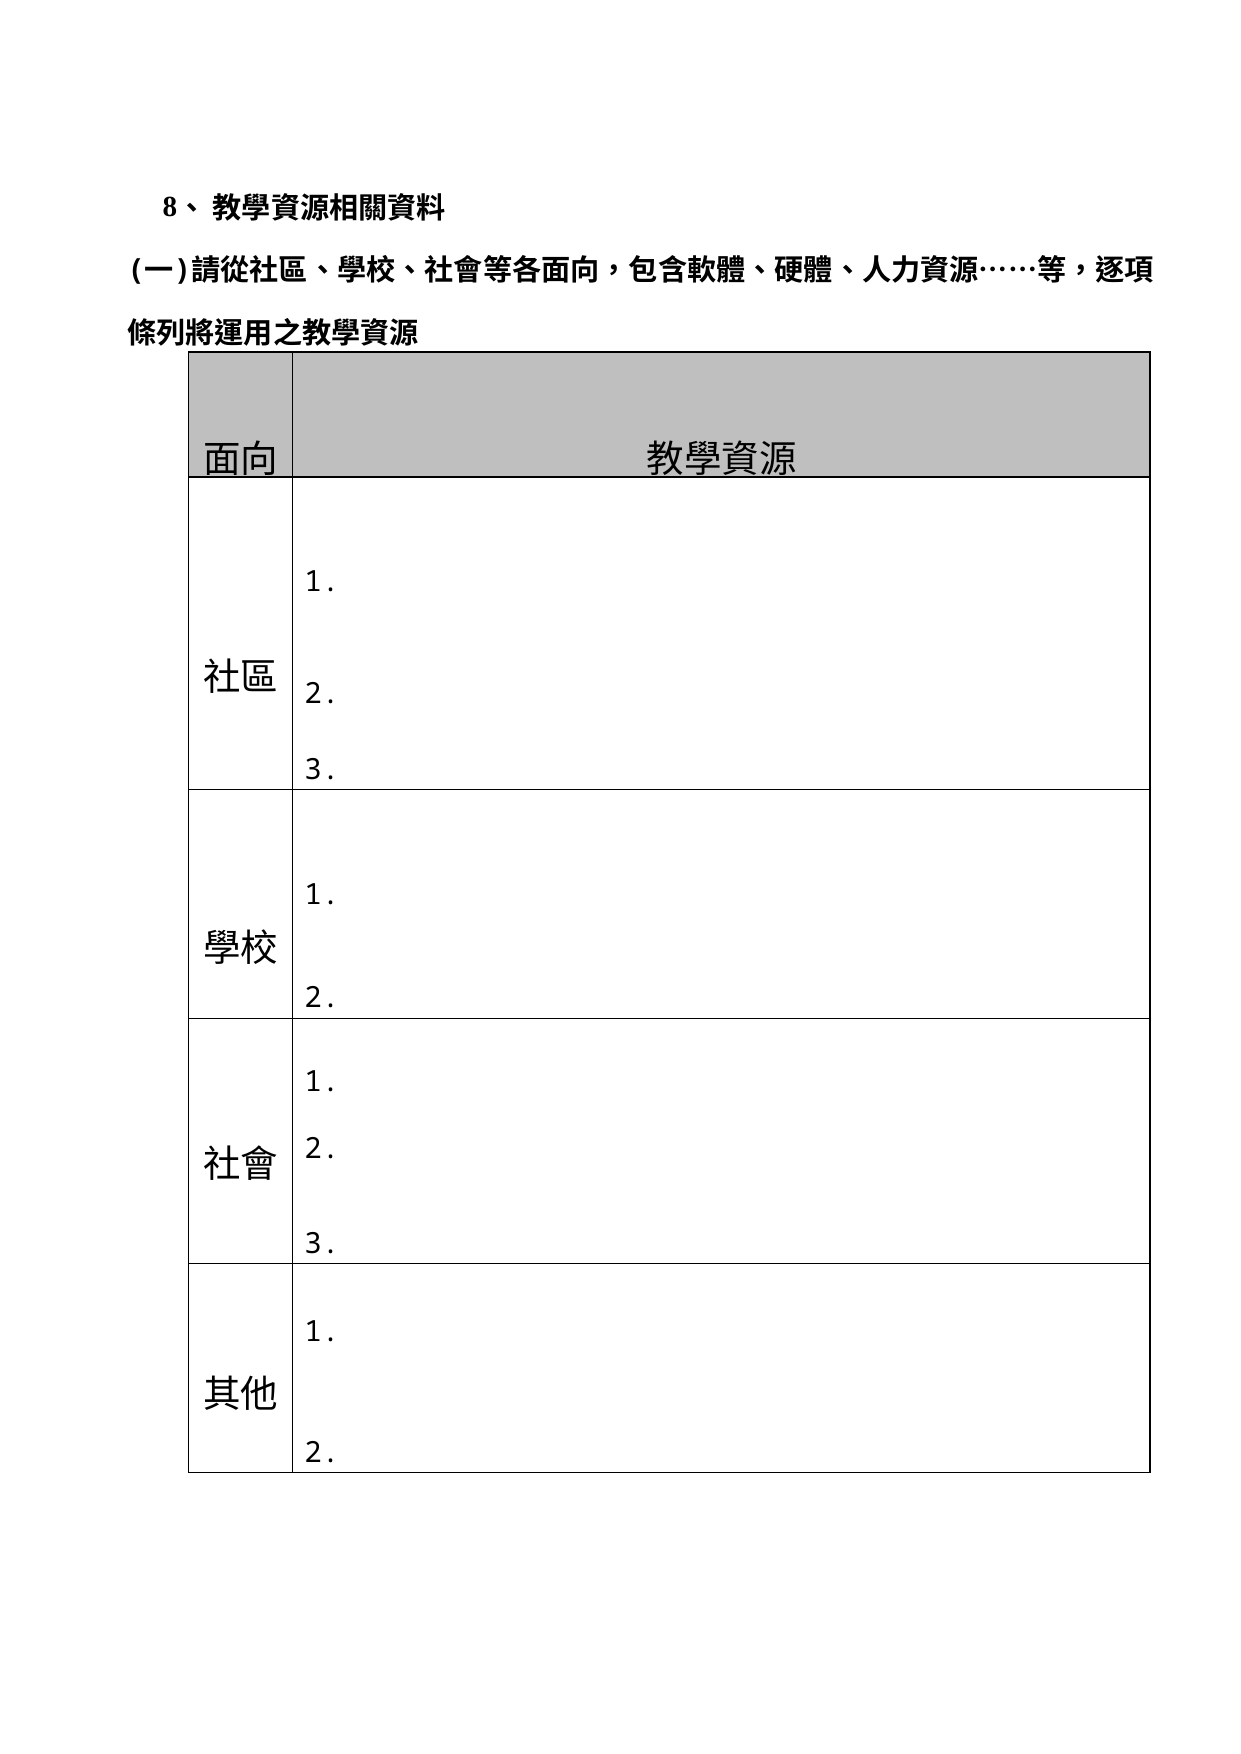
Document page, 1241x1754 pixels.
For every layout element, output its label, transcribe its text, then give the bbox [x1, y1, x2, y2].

text (一)請從社區、學校、社會等各面向，包含軟體、硬體、人力資源……等，逐項條列將運用之教學資源 [127, 226, 1181, 351]
table_cell 1. 2. [293, 790, 1149, 1017]
table_cell 1. 2. 3. [293, 1019, 1149, 1263]
table_cell 1. 2. [293, 1264, 1149, 1472]
table_header 教學資源 [293, 353, 1149, 476]
table_cell 社會 [189, 1019, 292, 1263]
table_cell 1. 2. 3. [293, 478, 1149, 789]
list 教學資源相關資料 [162, 164, 1181, 226]
table_cell 社區 [189, 478, 292, 789]
table_cell 其他 [189, 1264, 292, 1472]
table_header 面向 [189, 353, 292, 476]
table_cell 學校 [189, 790, 292, 1017]
